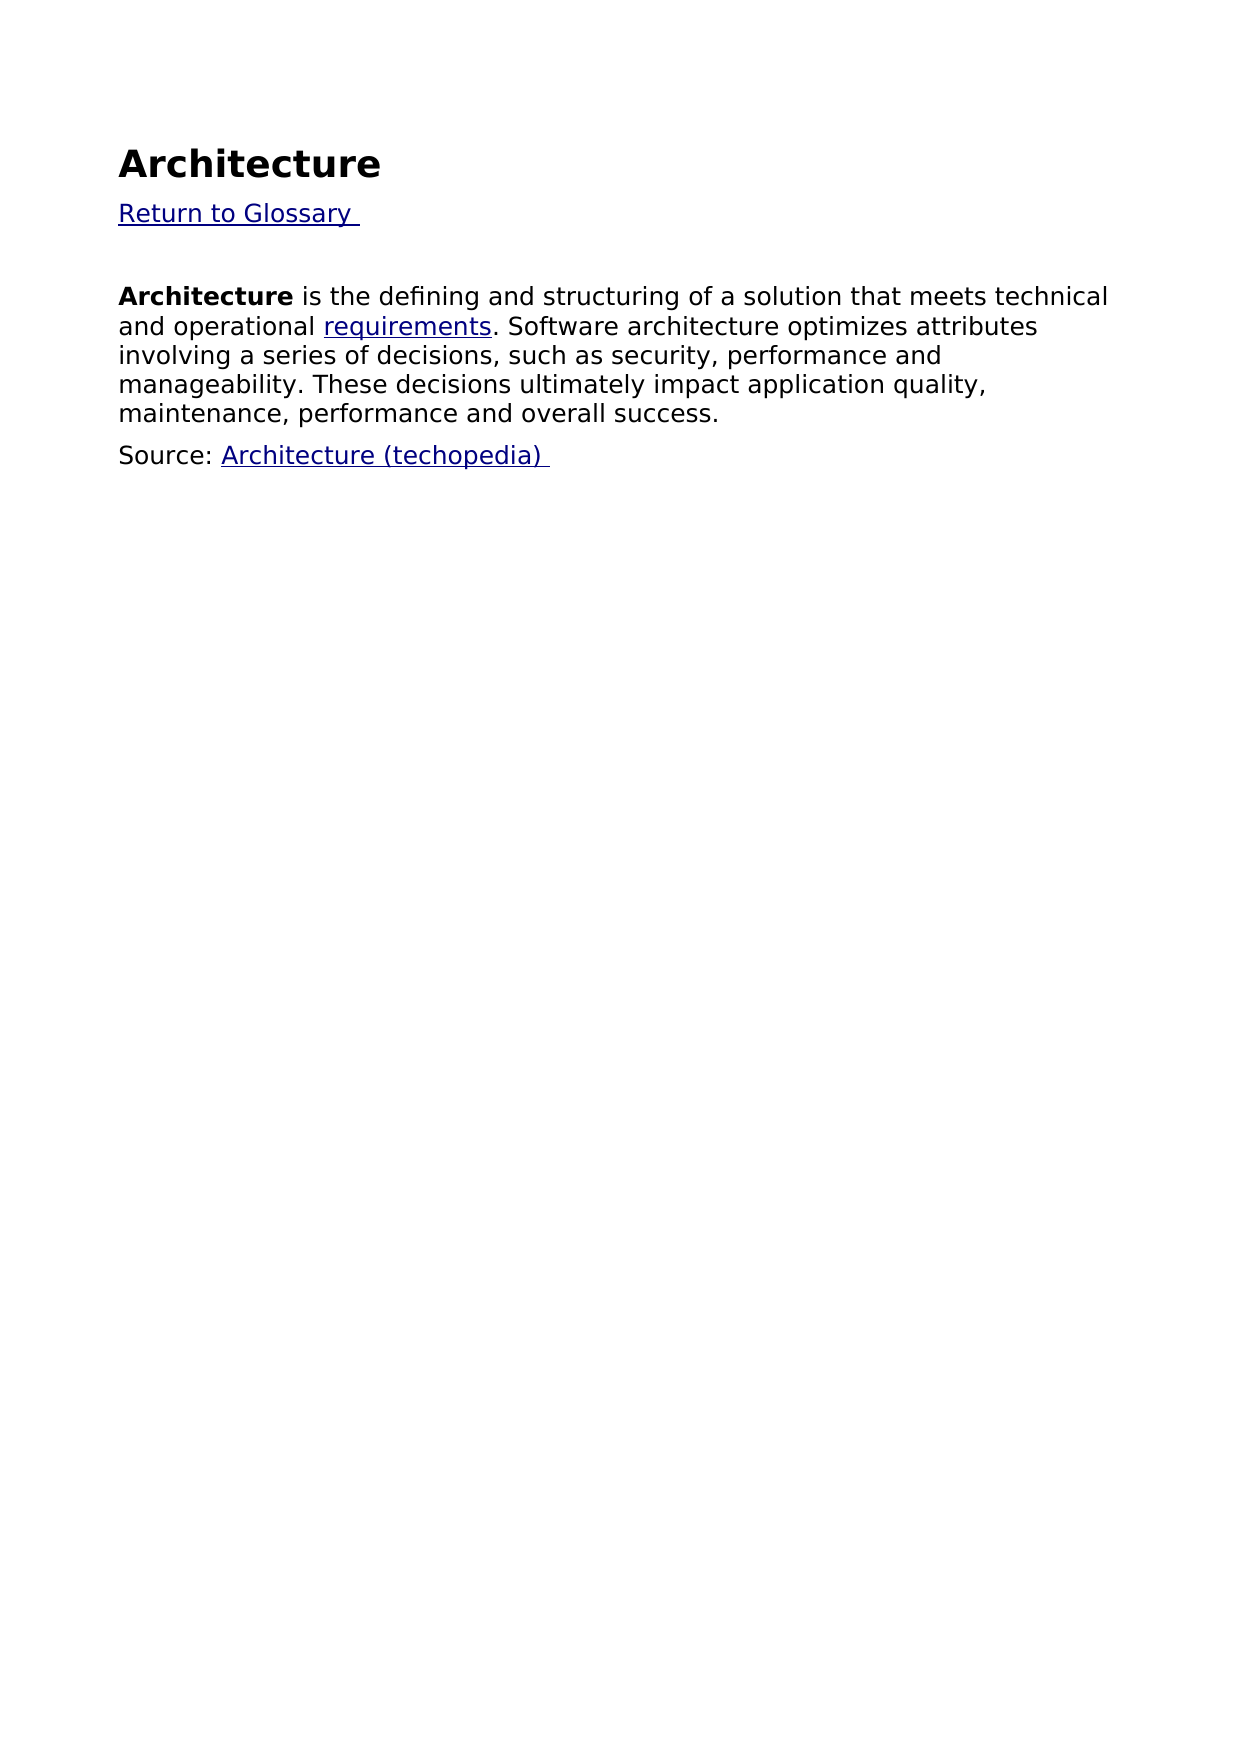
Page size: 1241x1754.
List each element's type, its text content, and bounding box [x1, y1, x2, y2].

text Return to Glossary [118, 199, 1122, 228]
text Source: Architecture (techopedia) [118, 441, 1122, 470]
subtitle Architecture [118, 143, 1122, 187]
text Architecture is the defining and structuring of a solution that meets technical and operational requirements. Software architecture optimizes attributes involving a series of decisions, such as security, performance and manageability. These decisions ultimately impact application quality, maintenance, performance and overall success. [118, 283, 1122, 428]
